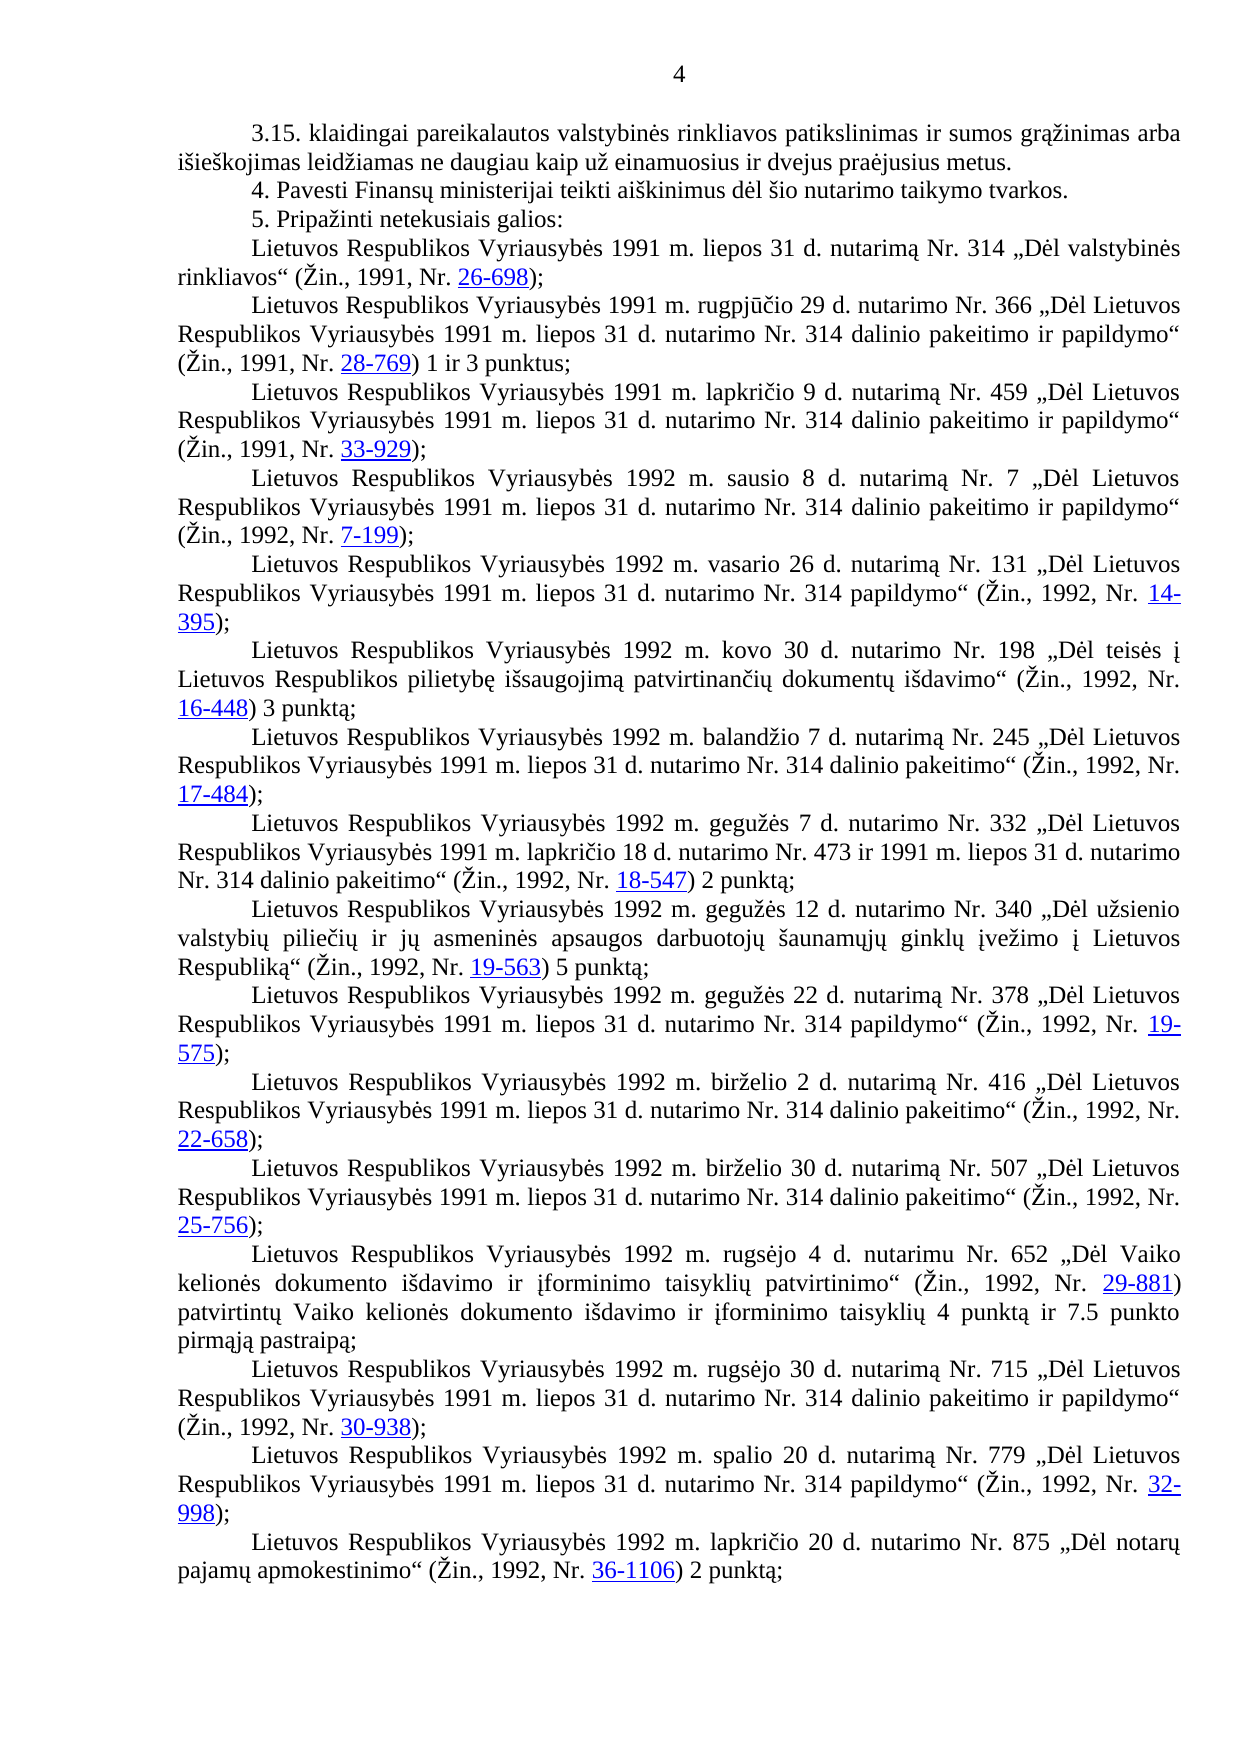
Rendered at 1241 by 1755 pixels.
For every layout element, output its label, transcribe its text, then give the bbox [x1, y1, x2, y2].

text Lietuvos Respublikos Vyriausybės 1991 m. rugpjūčio 29 d. nutarimo Nr. 366 „Dėl Lietuvos Respublikos Vyriausybės 1991 m. liepos 31 d. nutarimo Nr. 314 dalinio pakeitimo ir papildymo“ (Žin., 1991, Nr. 28-769) 1 ir 3 punktus; [177, 291, 1181, 377]
text Lietuvos Respublikos Vyriausybės 1992 m. kovo 30 d. nutarimo Nr. 198 „Dėl teisės į Lietuvos Respublikos pilietybę išsaugojimą patvirtinančių dokumentų išdavimo“ (Žin., 1992, Nr. 16-448) 3 punktą; [177, 636, 1181, 722]
text Lietuvos Respublikos Vyriausybės 1992 m. birželio 2 d. nutarimą Nr. 416 „Dėl Lietuvos Respublikos Vyriausybės 1991 m. liepos 31 d. nutarimo Nr. 314 dalinio pakeitimo“ (Žin., 1992, Nr. 22-658); [177, 1067, 1181, 1153]
text Lietuvos Respublikos Vyriausybės 1992 m. gegužės 7 d. nutarimo Nr. 332 „Dėl Lietuvos Respublikos Vyriausybės 1991 m. lapkričio 18 d. nutarimo Nr. 473 ir 1991 m. liepos 31 d. nutarimo Nr. 314 dalinio pakeitimo“ (Žin., 1992, Nr. 18-547) 2 punktą; [177, 808, 1181, 894]
text Lietuvos Respublikos Vyriausybės 1992 m. sausio 8 d. nutarimą Nr. 7 „Dėl Lietuvos Respublikos Vyriausybės 1991 m. liepos 31 d. nutarimo Nr. 314 dalinio pakeitimo ir papildymo“ (Žin., 1992, Nr. 7-199); [177, 463, 1181, 549]
text Lietuvos Respublikos Vyriausybės 1992 m. gegužės 22 d. nutarimą Nr. 378 „Dėl Lietuvos Respublikos Vyriausybės 1991 m. liepos 31 d. nutarimo Nr. 314 papildymo“ (Žin., 1992, Nr. 19-575); [177, 981, 1181, 1067]
text Lietuvos Respublikos Vyriausybės 1992 m. rugsėjo 30 d. nutarimą Nr. 715 „Dėl Lietuvos Respublikos Vyriausybės 1991 m. liepos 31 d. nutarimo Nr. 314 dalinio pakeitimo ir papildymo“ (Žin., 1992, Nr. 30-938); [177, 1354, 1181, 1441]
text Lietuvos Respublikos Vyriausybės 1992 m. spalio 20 d. nutarimą Nr. 779 „Dėl Lietuvos Respublikos Vyriausybės 1991 m. liepos 31 d. nutarimo Nr. 314 papildymo“ (Žin., 1992, Nr. 32-998); [177, 1441, 1181, 1527]
text Lietuvos Respublikos Vyriausybės 1992 m. lapkričio 20 d. nutarimo Nr. 875 „Dėl notarų pajamų apmokestinimo“ (Žin., 1992, Nr. 36-1106) 2 punktą; [177, 1527, 1181, 1584]
text 3.15. klaidingai pareikalautos valstybinės rinkliavos patikslinimas ir sumos grąžinimas arba išieškojimas leidžiamas ne daugiau kaip už einamuosius ir dvejus praėjusius metus. [177, 118, 1181, 176]
text 5. Pripažinti netekusiais galios: [177, 204, 1181, 233]
text Lietuvos Respublikos Vyriausybės 1992 m. gegužės 12 d. nutarimo Nr. 340 „Dėl užsienio valstybių piliečių ir jų asmeninės apsaugos darbuotojų šaunamųjų ginklų įvežimo į Lietuvos Respubliką“ (Žin., 1992, Nr. 19-563) 5 punktą; [177, 894, 1181, 981]
text Lietuvos Respublikos Vyriausybės 1992 m. balandžio 7 d. nutarimą Nr. 245 „Dėl Lietuvos Respublikos Vyriausybės 1991 m. liepos 31 d. nutarimo Nr. 314 dalinio pakeitimo“ (Žin., 1992, Nr. 17-484); [177, 722, 1181, 808]
text Lietuvos Respublikos Vyriausybės 1992 m. birželio 30 d. nutarimą Nr. 507 „Dėl Lietuvos Respublikos Vyriausybės 1991 m. liepos 31 d. nutarimo Nr. 314 dalinio pakeitimo“ (Žin., 1992, Nr. 25-756); [177, 1153, 1181, 1239]
text Lietuvos Respublikos Vyriausybės 1992 m. rugsėjo 4 d. nutarimu Nr. 652 „Dėl Vaiko kelionės dokumento išdavimo ir įforminimo taisyklių patvirtinimo“ (Žin., 1992, Nr. 29-881) patvirtintų Vaiko kelionės dokumento išdavimo ir įforminimo taisyklių 4 punktą ir 7.5 punkto pirmąją pastraipą; [177, 1239, 1181, 1354]
text Lietuvos Respublikos Vyriausybės 1992 m. vasario 26 d. nutarimą Nr. 131 „Dėl Lietuvos Respublikos Vyriausybės 1991 m. liepos 31 d. nutarimo Nr. 314 papildymo“ (Žin., 1992, Nr. 14-395); [177, 549, 1181, 636]
text Lietuvos Respublikos Vyriausybės 1991 m. lapkričio 9 d. nutarimą Nr. 459 „Dėl Lietuvos Respublikos Vyriausybės 1991 m. liepos 31 d. nutarimo Nr. 314 dalinio pakeitimo ir papildymo“ (Žin., 1991, Nr. 33-929); [177, 377, 1181, 463]
text Lietuvos Respublikos Vyriausybės 1991 m. liepos 31 d. nutarimą Nr. 314 „Dėl valstybinės rinkliavos“ (Žin., 1991, Nr. 26-698); [177, 233, 1181, 291]
text 4. Pavesti Finansų ministerijai teikti aiškinimus dėl šio nutarimo taikymo tvarkos. [177, 176, 1181, 204]
